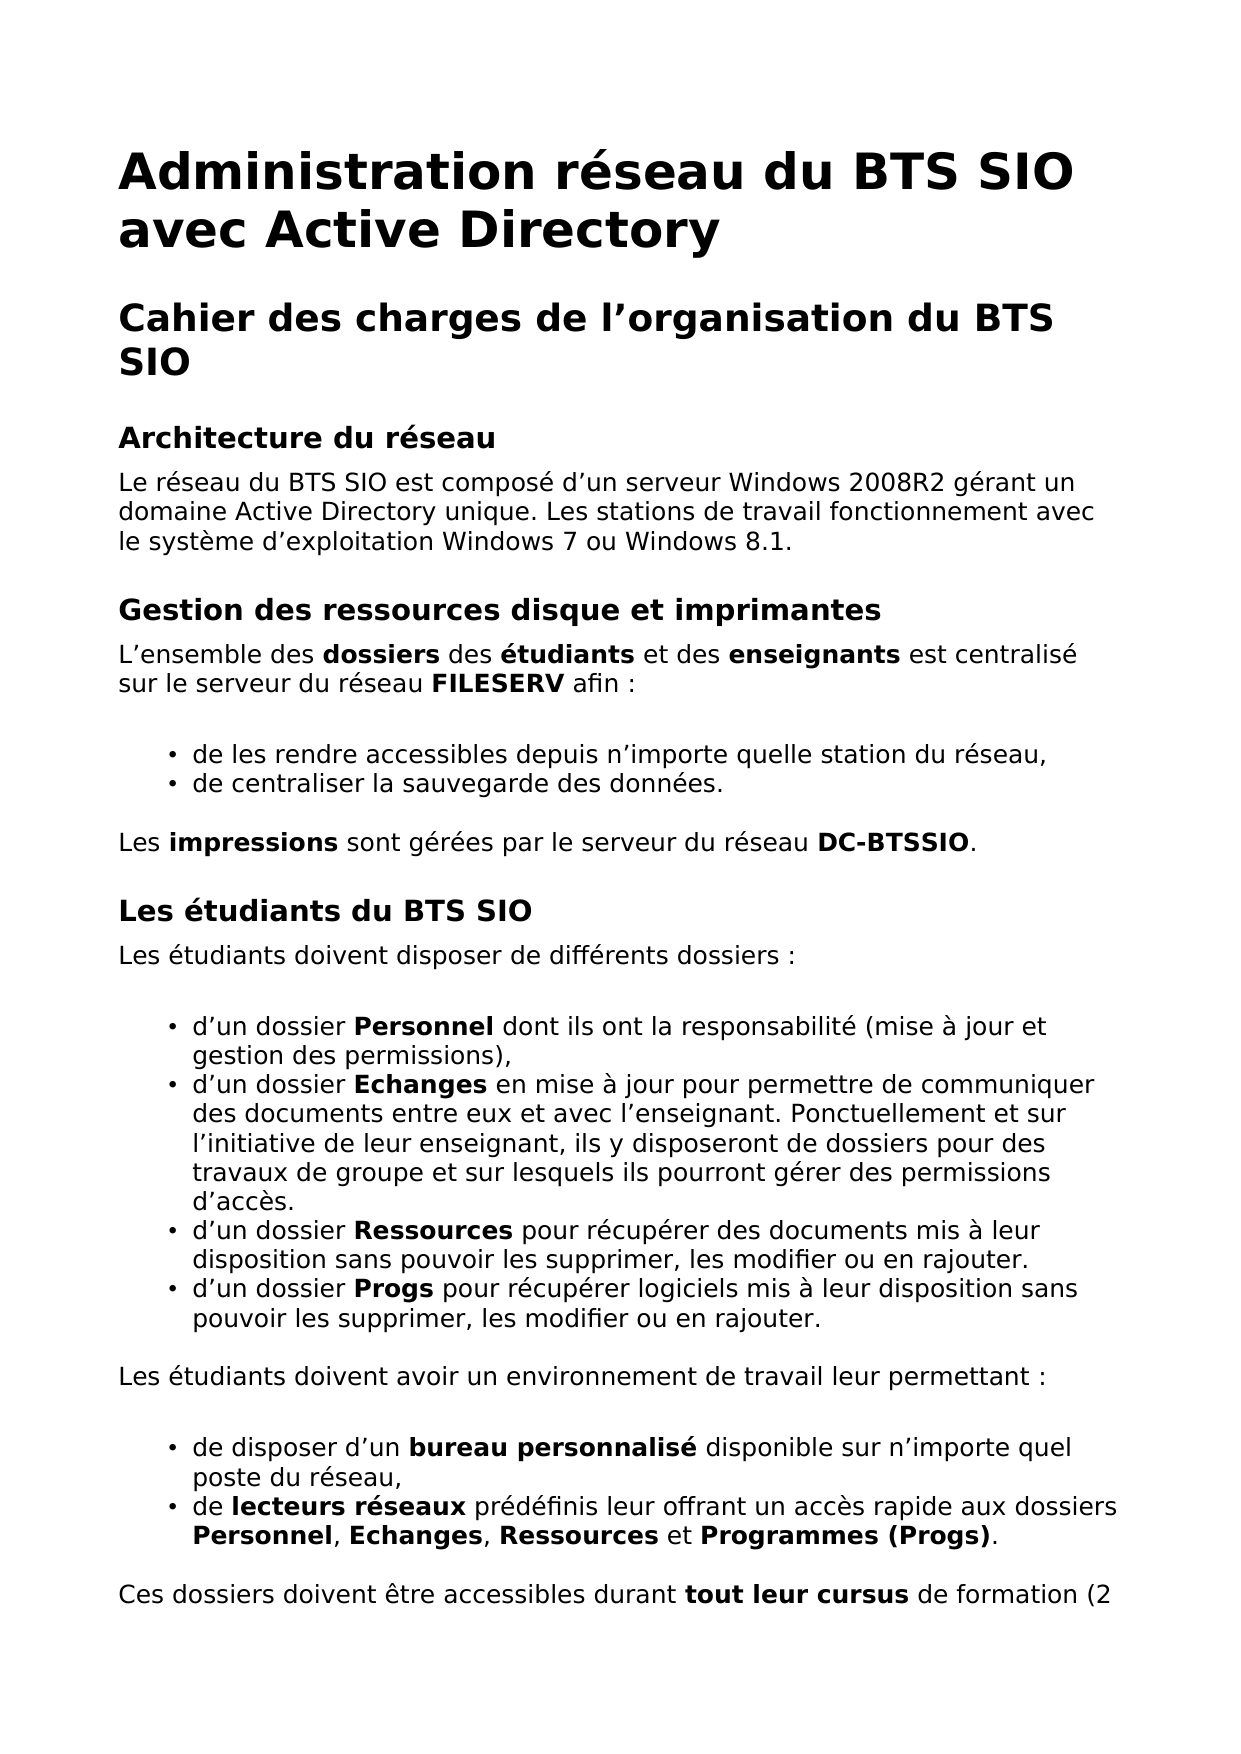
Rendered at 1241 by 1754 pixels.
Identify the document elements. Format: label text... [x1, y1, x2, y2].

list d’un dossier Progs pour récupérer logiciels mis à leur disposition sans pouvoir les supprimer, les modifier ou en rajouter. [177, 1275, 1122, 1333]
list de centraliser la sauvegarde des données. [177, 769, 1122, 798]
text Les étudiants doivent disposer de différents dossiers : [118, 941, 1122, 970]
list d’un dossier Personnel dont ils ont la responsabilité (mise à jour et gestion des permissions), [177, 1012, 1122, 1071]
subtitle Les étudiants du BTS SIO [118, 894, 1122, 928]
list d’un dossier Ressources pour récupérer des documents mis à leur disposition sans pouvoir les supprimer, les modifier ou en rajouter. [177, 1216, 1122, 1275]
text Les impressions sont gérées par le serveur du réseau DC-BTSSIO. [118, 828, 1122, 857]
text Les étudiants doivent avoir un environnement de travail leur permettant : [118, 1362, 1122, 1392]
text L’ensemble des dossiers des étudiants et des enseignants est centralisé sur le serveur du réseau FILESERV afin : [118, 640, 1122, 698]
subtitle Cahier des charges de l’organisation du BTS SIO [118, 297, 1122, 384]
list d’un dossier Echanges en mise à jour pour permettre de communiquer des documents entre eux et avec l’enseignant. Ponctuellement et sur l’initiative de leur enseignant, ils y disposeront de dossiers pour des travaux de groupe et sur lesquels ils pourront gérer des permissions d’accès. [177, 1071, 1122, 1216]
list de disposer d’un bureau personnalisé disponible sur n’importe quel poste du réseau, [177, 1434, 1122, 1492]
subtitle Gestion des ressources disque et imprimantes [118, 593, 1122, 627]
subtitle Architecture du réseau [118, 422, 1122, 456]
text Ces dossiers doivent être accessibles durant tout leur cursus de formation (2 [118, 1580, 1122, 1609]
subtitle Administration réseau du BTS SIO avec Active Directory [118, 143, 1122, 259]
text Le réseau du BTS SIO est composé d’un serveur Windows 2008R2 gérant un domaine Active Directory unique. Les stations de travail fonctionnement avec le système d’exploitation Windows 7 ou Windows 8.1. [118, 468, 1122, 556]
list de lecteurs réseaux prédéfinis leur offrant un accès rapide aux dossiers Personnel, Echanges, Ressources et Programmes (Progs). [177, 1492, 1122, 1550]
list de les rendre accessibles depuis n’importe quelle station du réseau, [177, 740, 1122, 769]
